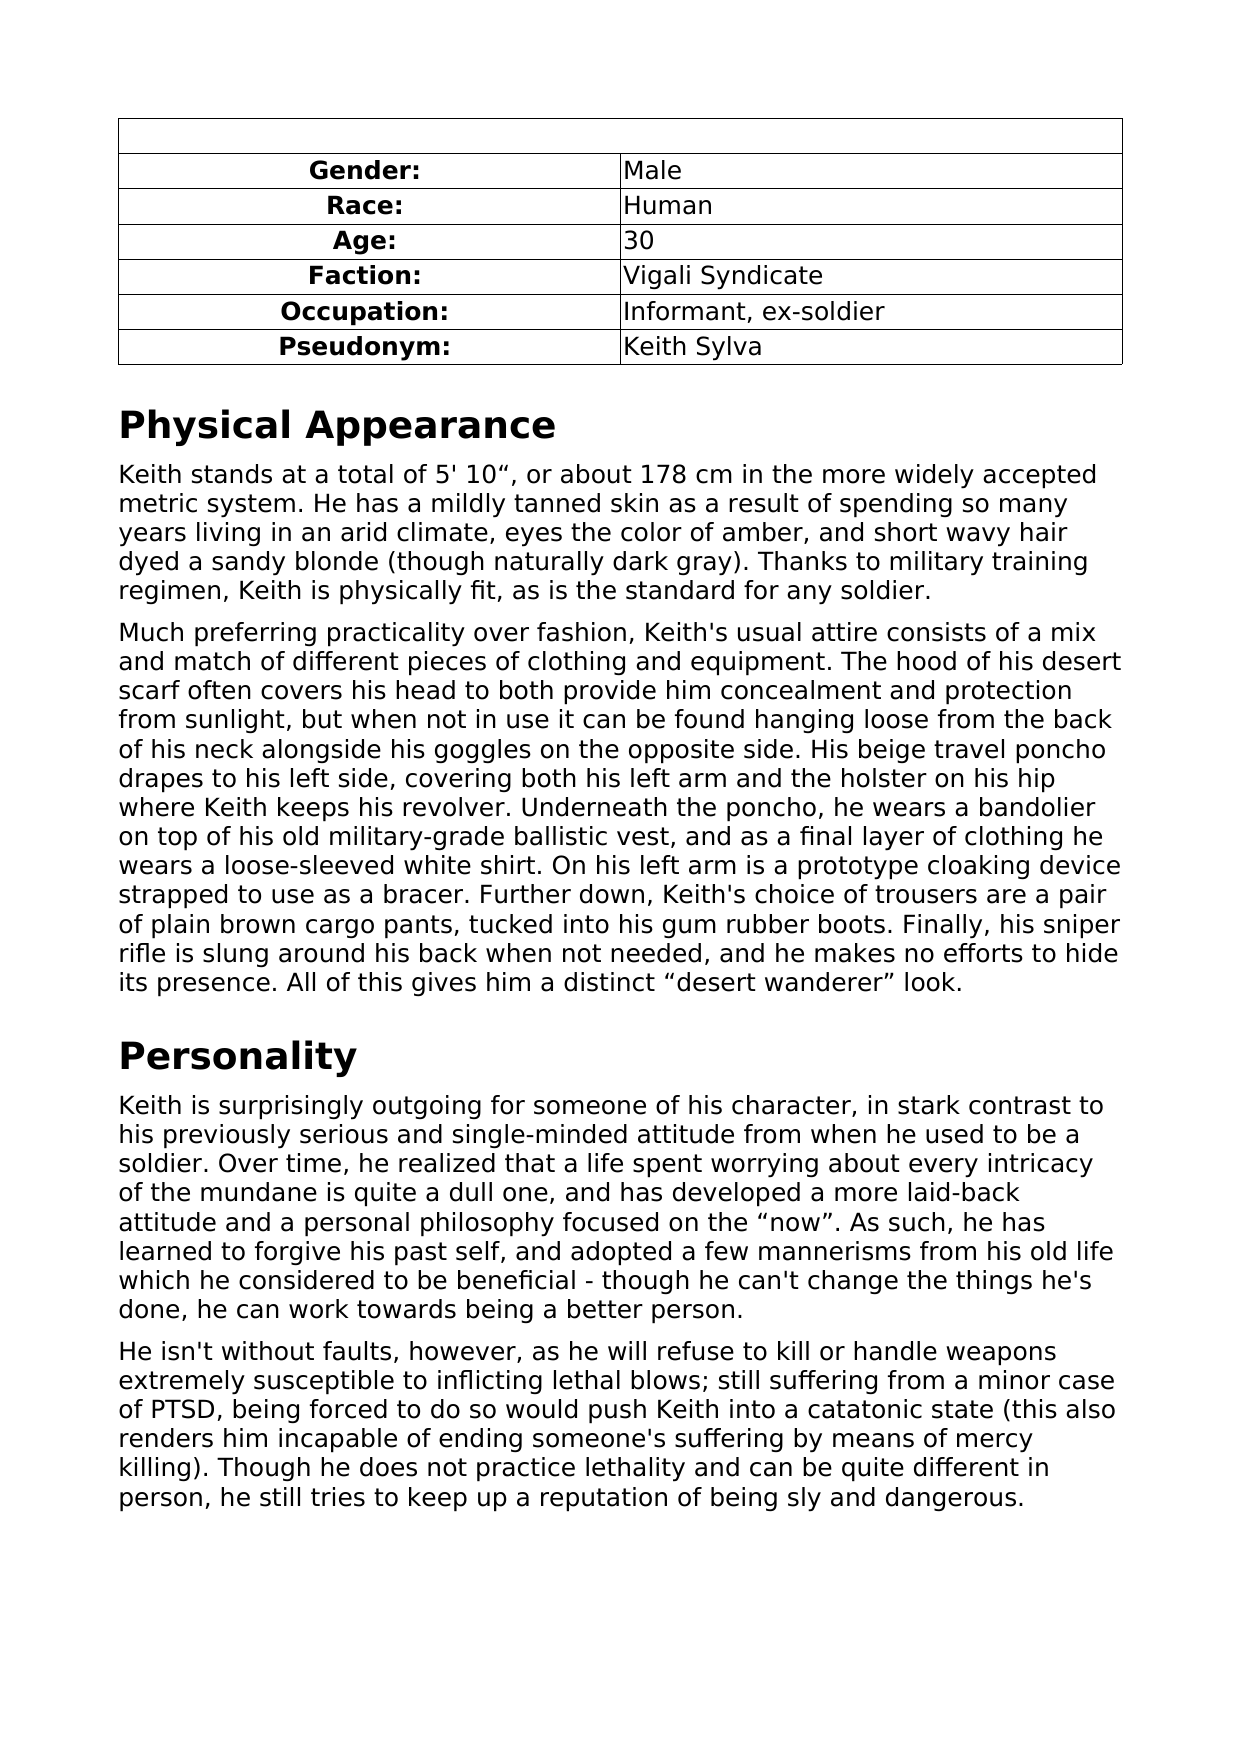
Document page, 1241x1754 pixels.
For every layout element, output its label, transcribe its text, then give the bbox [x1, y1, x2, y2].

table_cell Gender: [119, 154, 620, 188]
table_cell Vigali Syndicate [621, 260, 1122, 294]
text Keith is surprisingly outgoing for someone of his character, in stark contrast to his previously serious and single-minded attitude from when he used to be a soldier. Over time, he realized that a life spent worrying about every intricacy of the mundane is quite a dull one, and has developed a more laid-back attitude and a personal philosophy focused on the “now”. As such, he has learned to forgive his past self, and adopted a few mannerisms from his old life which he considered to be beneficial - though he can't change the things he's done, he can work towards being a better person. [118, 1091, 1122, 1324]
table_cell Pseudonym: [119, 330, 620, 364]
table_cell Race: [119, 189, 620, 223]
subtitle Physical Appearance [118, 404, 1122, 447]
table_cell Occupation: [119, 295, 620, 329]
table_cell Human [621, 189, 1122, 223]
table_cell Male [621, 154, 1122, 188]
table_cell 30 [621, 225, 1122, 258]
subtitle Personality [118, 1035, 1122, 1078]
table_cell [119, 119, 1122, 153]
text Keith stands at a total of 5' 10“, or about 178 cm in the more widely accepted metric system. He has a mildly tanned skin as a result of spending so many years living in an arid climate, eyes the color of amber, and short wavy hair dyed a sandy blonde (though naturally dark gray). Thanks to military training regimen, Keith is physically fit, as is the standard for any soldier. [118, 460, 1122, 606]
text He isn't without faults, however, as he will refuse to kill or handle weapons extremely susceptible to inflicting lethal blows; still suffering from a minor case of PTSD, being forced to do so would push Keith into a catatonic state (this also renders him incapable of ending someone's suffering by means of mercy killing). Though he does not practice lethality and can be quite different in person, he still tries to keep up a reputation of being sly and dangerous. [118, 1337, 1122, 1512]
table_cell Informant, ex-soldier [621, 295, 1122, 329]
text Much preferring practicality over fashion, Keith's usual attire consists of a mix and match of different pieces of clothing and equipment. The hood of his desert scarf often covers his head to both provide him concealment and protection from sunlight, but when not in use it can be found hanging loose from the back of his neck alongside his goggles on the opposite side. His beige travel poncho drapes to his left side, covering both his left arm and the holster on his hip where Keith keeps his revolver. Underneath the poncho, he wears a bandolier on top of his old military-grade ballistic vest, and as a final layer of clothing he wears a loose-sleeved white shirt. On his left arm is a prototype cloaking device strapped to use as a bracer. Further down, Keith's choice of trousers are a pair of plain brown cargo pants, tucked into his gum rubber boots. Finally, his sniper rifle is slung around his back when not needed, and he makes no efforts to hide its presence. All of this gives him a distinct “desert wanderer” look. [118, 618, 1122, 997]
table_cell Keith Sylva [621, 330, 1122, 364]
table_cell Faction: [119, 260, 620, 294]
table_cell Age: [119, 225, 620, 258]
